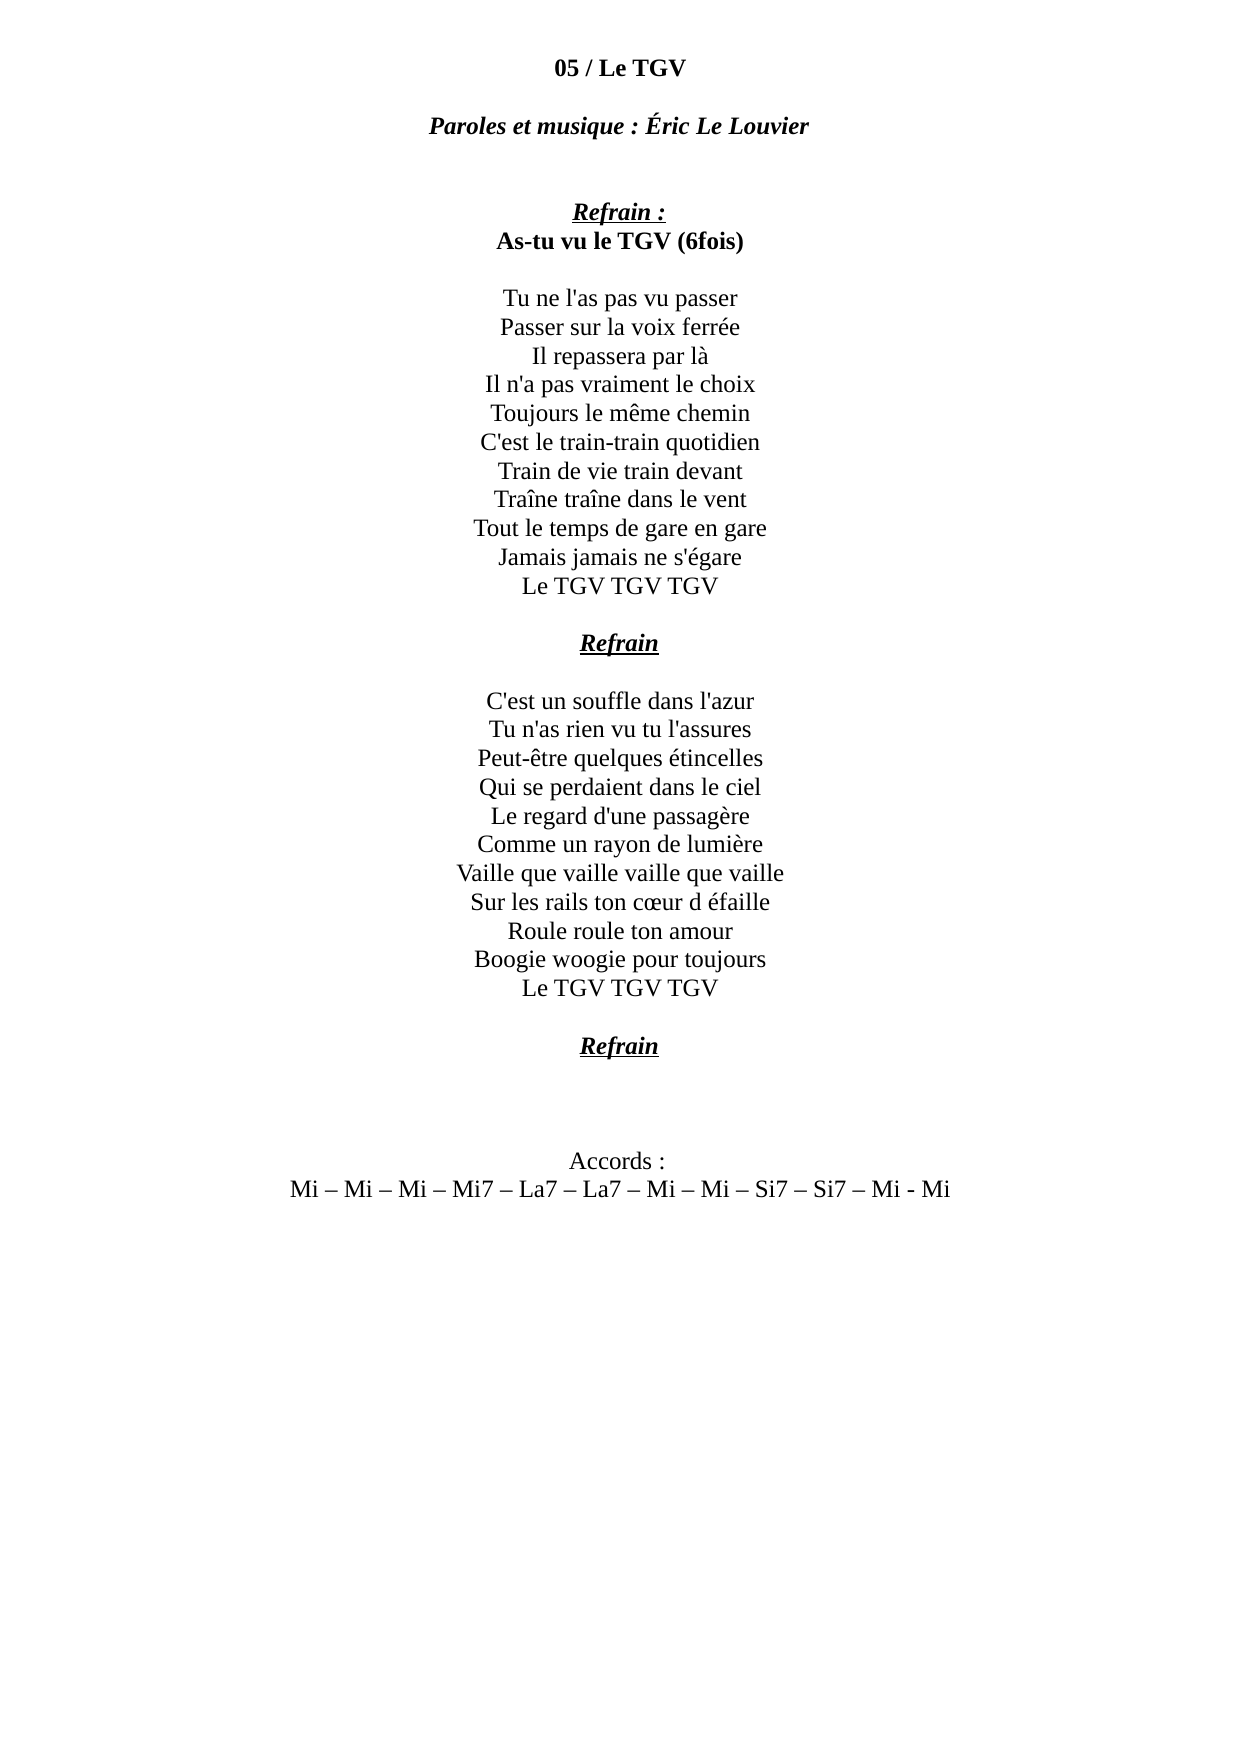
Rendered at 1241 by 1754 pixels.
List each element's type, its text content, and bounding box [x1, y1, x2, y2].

text Accords : [118, 1146, 1122, 1174]
text Peut-être quelques étincelles [118, 743, 1122, 772]
text C'est un souffle dans l'azur [118, 686, 1122, 714]
text Refrain [118, 628, 1122, 657]
text Roule roule ton amour [118, 916, 1122, 944]
text Refrain [118, 1031, 1122, 1059]
text Le TGV TGV TGV [118, 571, 1122, 599]
text Le regard d'une passagère [118, 801, 1122, 829]
text As-tu vu le TGV (6fois) [118, 226, 1122, 254]
text Le TGV TGV TGV [118, 973, 1122, 1002]
text Jamais jamais ne s'égare [118, 542, 1122, 571]
text Sur les rails ton cœur d éfaille [118, 887, 1122, 916]
text Refrain : [118, 197, 1122, 226]
text Mi – Mi – Mi – Mi7 – La7 – La7 – Mi – Mi – Si7 – Si7 – Mi - Mi [118, 1174, 1122, 1203]
text C'est le train-train quotidien [118, 427, 1122, 456]
text Tu ne l'as pas vu passer [118, 283, 1122, 312]
text Train de vie train devant [118, 456, 1122, 484]
subtitle 05 / Le TGV [118, 53, 1122, 82]
text Comme un rayon de lumière [118, 829, 1122, 858]
text Tout le temps de gare en gare [118, 513, 1122, 542]
text Il n'a pas vraiment le choix [118, 369, 1122, 398]
text Qui se perdaient dans le ciel [118, 772, 1122, 801]
text Il repassera par là [118, 341, 1122, 369]
text Toujours le même chemin [118, 398, 1122, 427]
text Boogie woogie pour toujours [118, 944, 1122, 973]
text Vaille que vaille vaille que vaille [118, 858, 1122, 887]
text Paroles et musique : Éric Le Louvier [118, 111, 1122, 139]
text Passer sur la voix ferrée [118, 312, 1122, 341]
text Tu n'as rien vu tu l'assures [118, 714, 1122, 743]
text Traîne traîne dans le vent [118, 484, 1122, 513]
